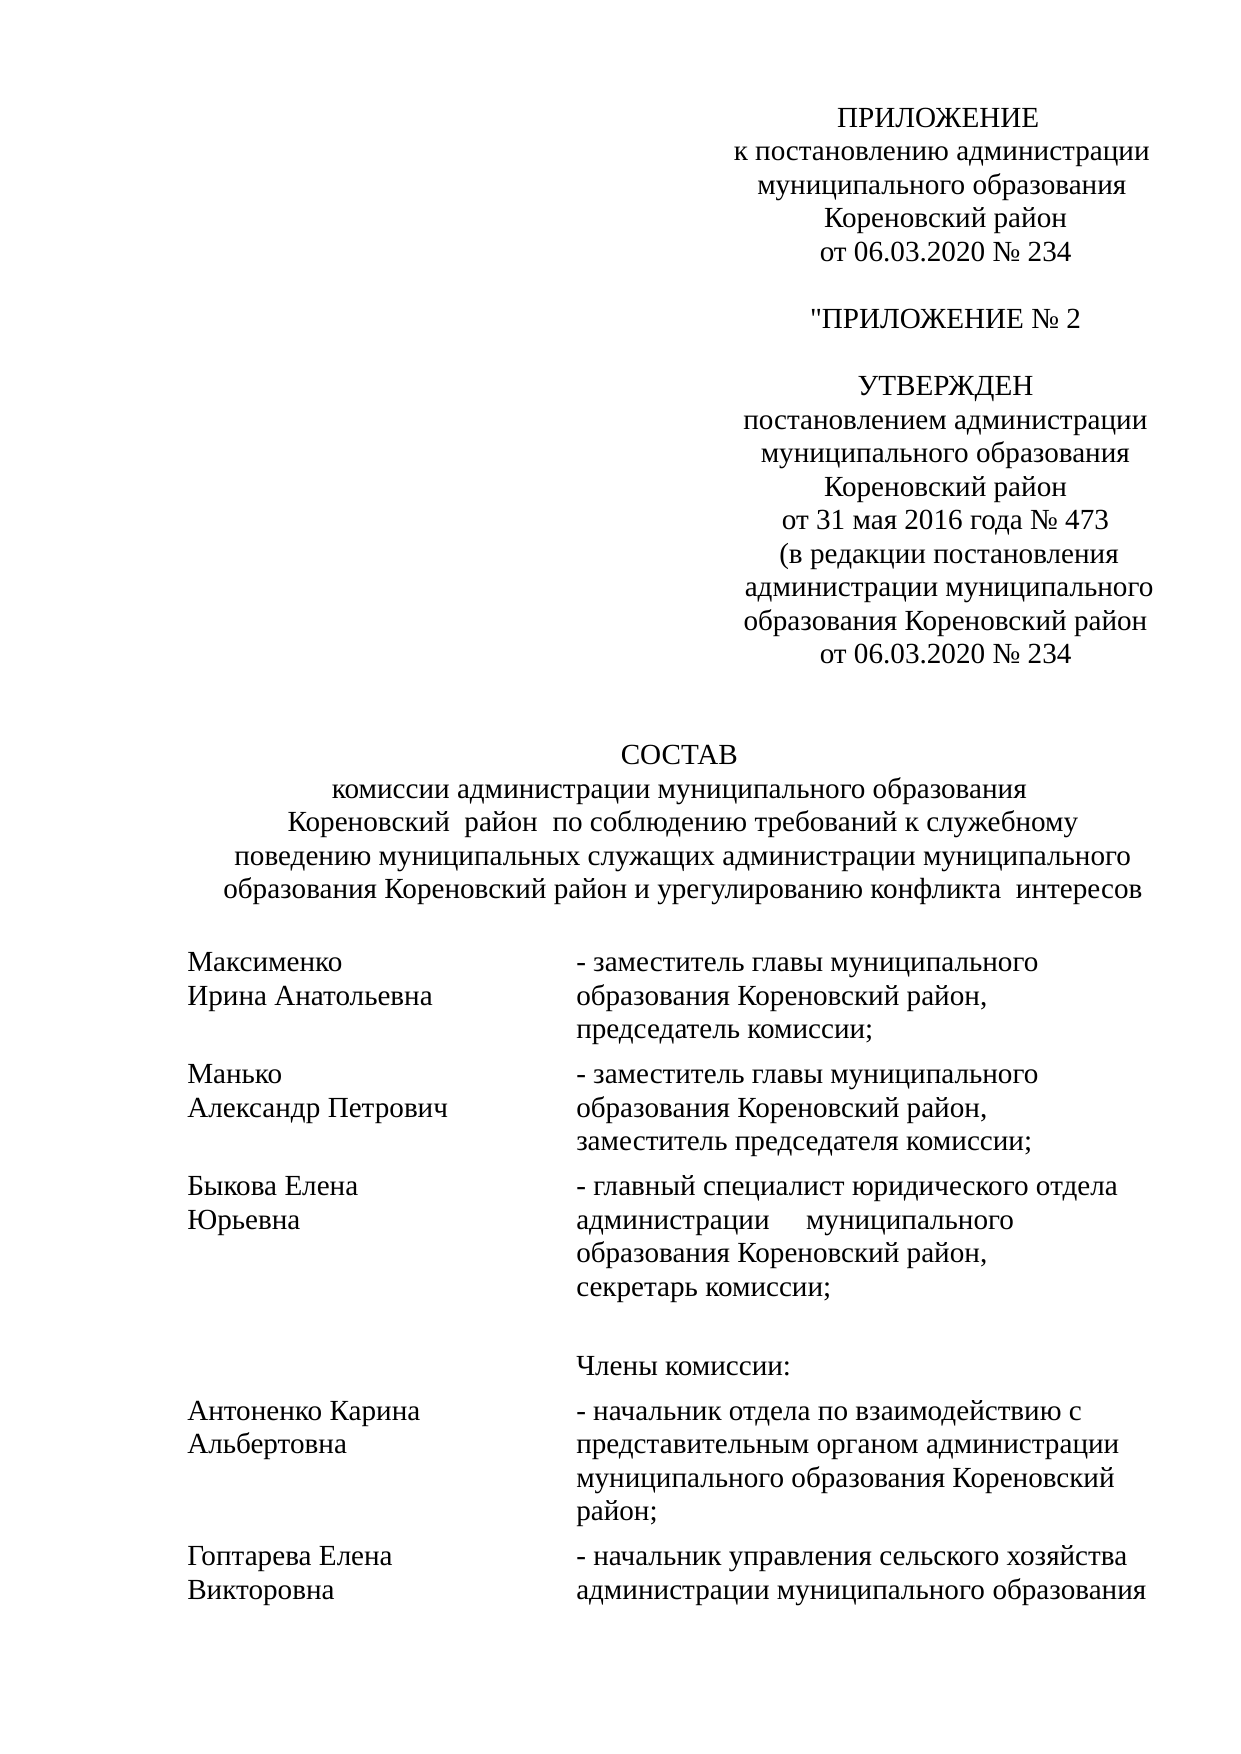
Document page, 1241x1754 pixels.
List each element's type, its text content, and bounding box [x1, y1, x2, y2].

table_header ПРИЛОЖЕНИЕ к постановлению администрации муниципального образования Кореновский район от 06.03.2020 № 234 "ПРИЛОЖЕНИЕ № 2 УТВЕРЖДЕН постановлением администрации муниципального образования Кореновский район от 31 мая 2016 года № 473 (в редакции постановления администрации муниципального образования Кореновский район от 06.03.2020 № 234 [721, 100, 1170, 670]
text поведению муниципальных служащих администрации муниципального [177, 838, 1181, 871]
text СОСТАВ [177, 737, 1181, 771]
table_cell - начальник управления сельского хозяйства администрации муниципального образования [570, 1533, 1175, 1611]
table_header [387, 100, 721, 670]
table_cell Члены комиссии: [570, 1308, 1175, 1387]
text образования Кореновский район и урегулированию конфликта интересов [177, 871, 1181, 905]
table_cell Быкова Елена Юрьевна [181, 1163, 570, 1308]
table_cell Манько Александр Петрович [181, 1051, 570, 1163]
table_cell - начальник отдела по взаимодействию с представительным органом администрации муниципального образования Кореновский район; [570, 1387, 1175, 1532]
table_cell - главный специалист юридического отдела администрации муниципального образования Кореновский район, секретарь комиссии; [570, 1163, 1175, 1308]
table_cell [181, 1308, 570, 1387]
text комиссии администрации муниципального образования [177, 771, 1181, 804]
text Кореновский район по соблюдению требований к служебному [177, 804, 1181, 838]
table_header [166, 100, 387, 670]
table_cell Гоптарева Елена Викторовна [181, 1533, 570, 1611]
table_cell Антоненко Карина Альбертовна [181, 1387, 570, 1532]
table_cell - заместитель главы муниципального образования Кореновский район, заместитель председателя комиссии; [570, 1051, 1175, 1163]
table_header Максименко Ирина Анатольевна [181, 939, 570, 1051]
table_header - заместитель главы муниципального образования Кореновский район, председатель комиссии; [570, 939, 1175, 1051]
